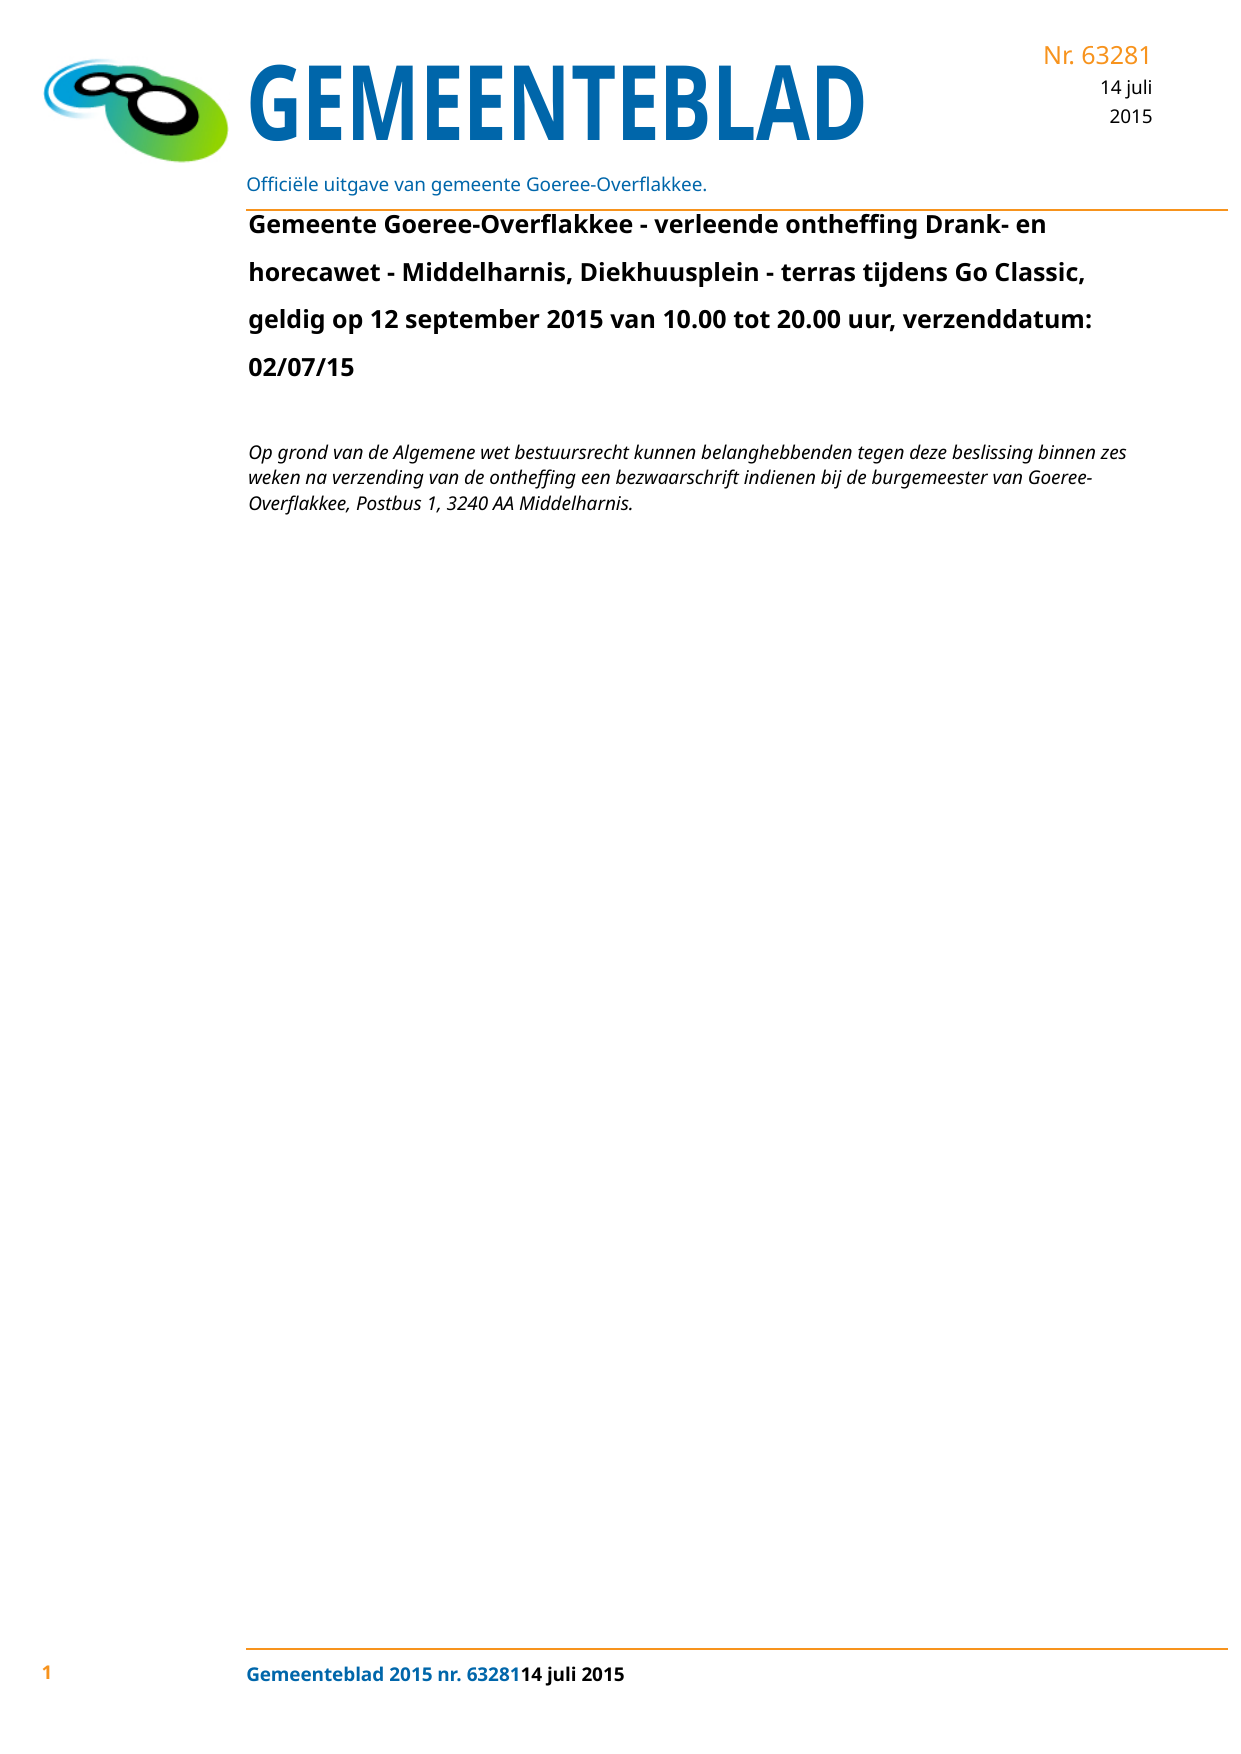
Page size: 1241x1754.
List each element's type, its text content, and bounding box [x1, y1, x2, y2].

text Gemeente Goeree-Overflakkee - verleende ontheffing Drank- en horecawet - Middelharnis, Diekhuusplein - terras tijdens Go Classic, geldig op 12 september 2015 van 10.00 tot 20.00 uur, verzenddatum: 02/07/15 [248, 211, 1152, 384]
text Op grond van de Algemene wet bestuursrecht kunnen belanghebbenden tegen deze beslissing binnen zes weken na verzending van de ontheffing een bezwaarschrift indienen bij de burgemeester van Goeree-Overflakkee, Postbus 1, 3240 AA Middelharnis. [248, 439, 1152, 516]
picture [41, 47, 231, 172]
